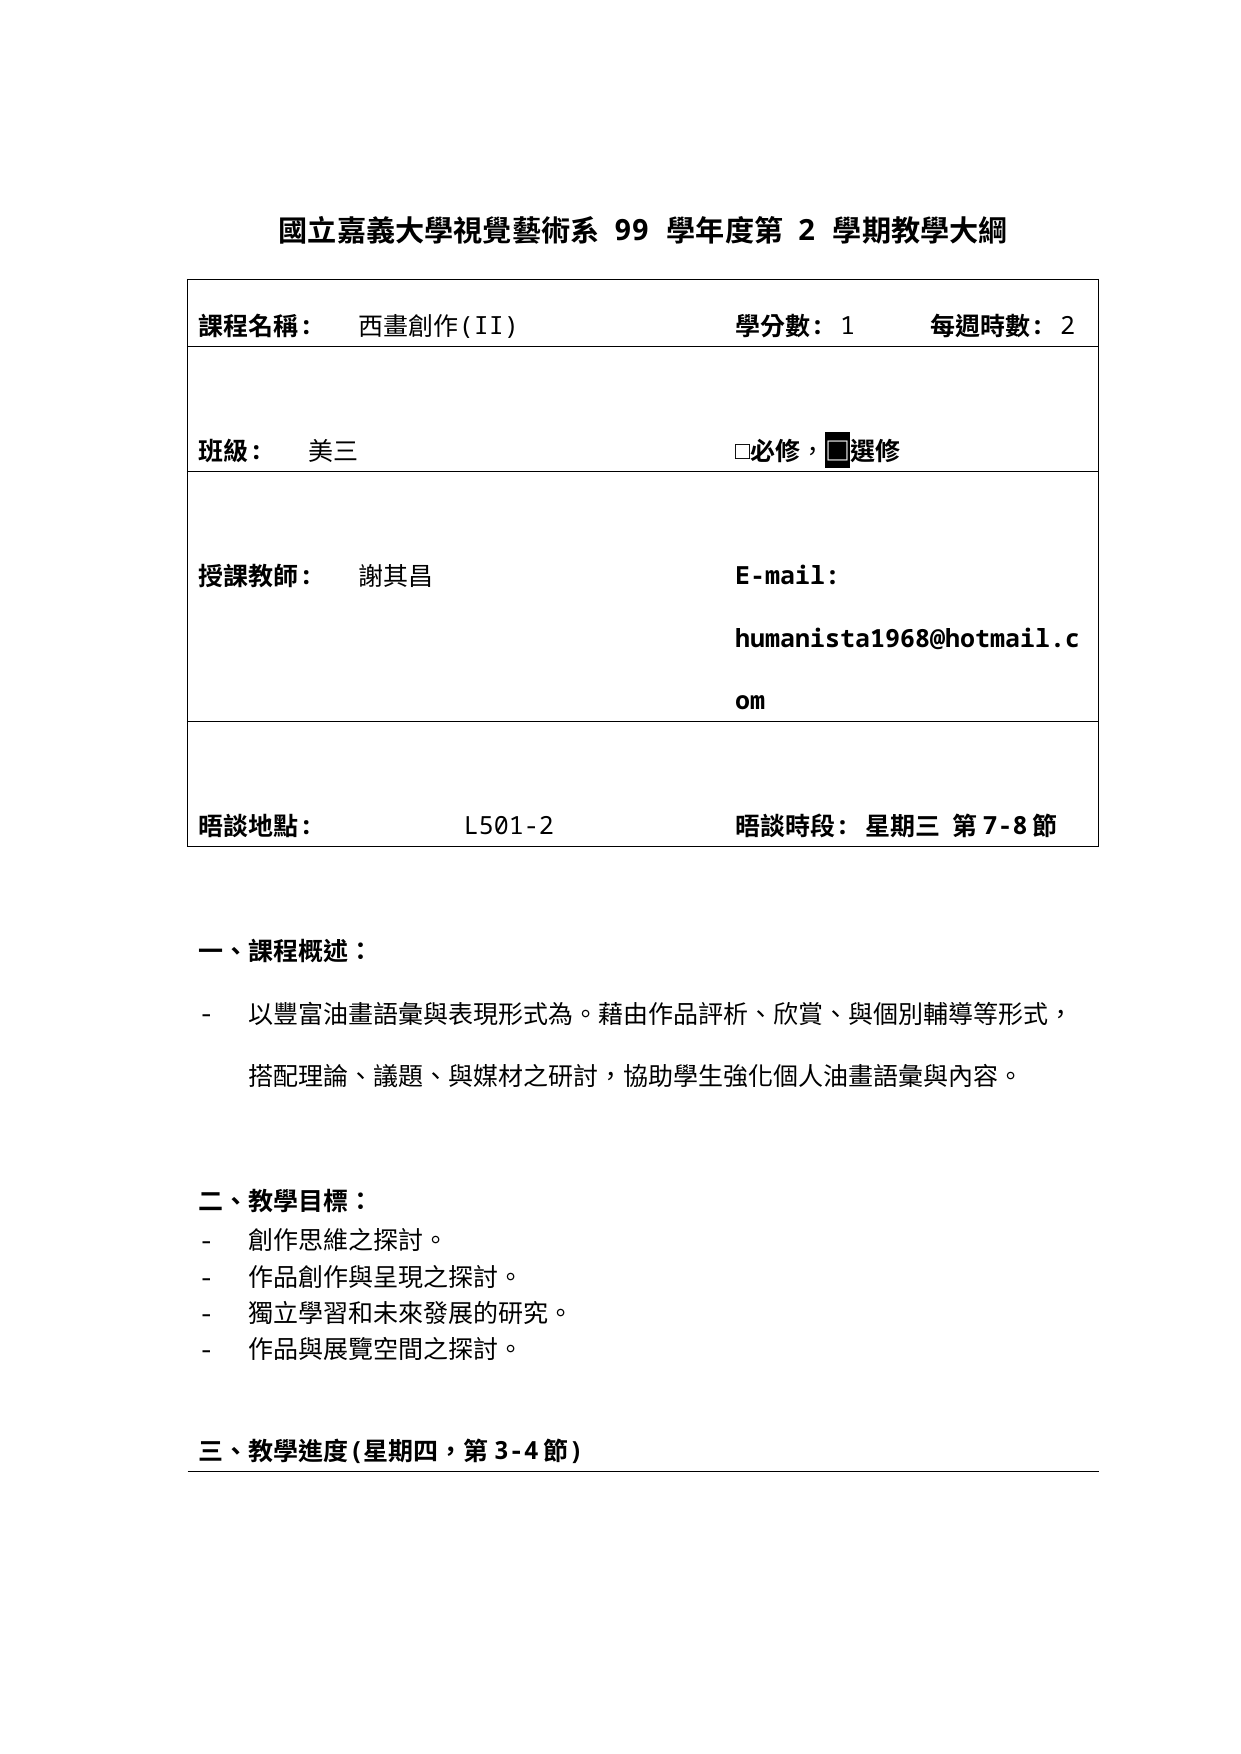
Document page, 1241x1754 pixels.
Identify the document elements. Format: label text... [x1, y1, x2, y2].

table_cell E-mail: humanista1968@hotmail.com [724, 472, 1098, 721]
table_cell 授課教師: 謝其昌 [188, 472, 724, 721]
table_cell 課程名稱: 西畫創作(II) [188, 280, 724, 346]
table_cell 二、教學目標： 創作思維之探討。 作品創作與呈現之探討。 獨立學習和未來發展的研究。 作品與展覽空間之探討。 [188, 1158, 1099, 1366]
table_cell [870, 1366, 1099, 1471]
table_cell 學分數: 1 每週時數: 2 [724, 280, 1098, 346]
table_header 國立嘉義大學視覺藝術系 99 學年度第 2 學期教學大綱 [188, 158, 1099, 279]
table_cell 晤談地點: L501-2 [188, 722, 724, 846]
table_cell □必修，□選修 [724, 347, 1098, 471]
table_cell 一、課程概述： 以豐富油畫語彙與表現形式為。藉由作品評析、欣賞、與個別輔導等形式，搭配理論、議題、與媒材之研討，協助學生強化個人油畫語彙與內容。 [188, 847, 1099, 1158]
table_cell 晤談時段: 星期三 第7-8節 [724, 722, 1098, 846]
table_cell 三、教學進度(星期四，第3-4節) [188, 1366, 870, 1471]
table_cell 班級: 美三 [188, 347, 724, 471]
